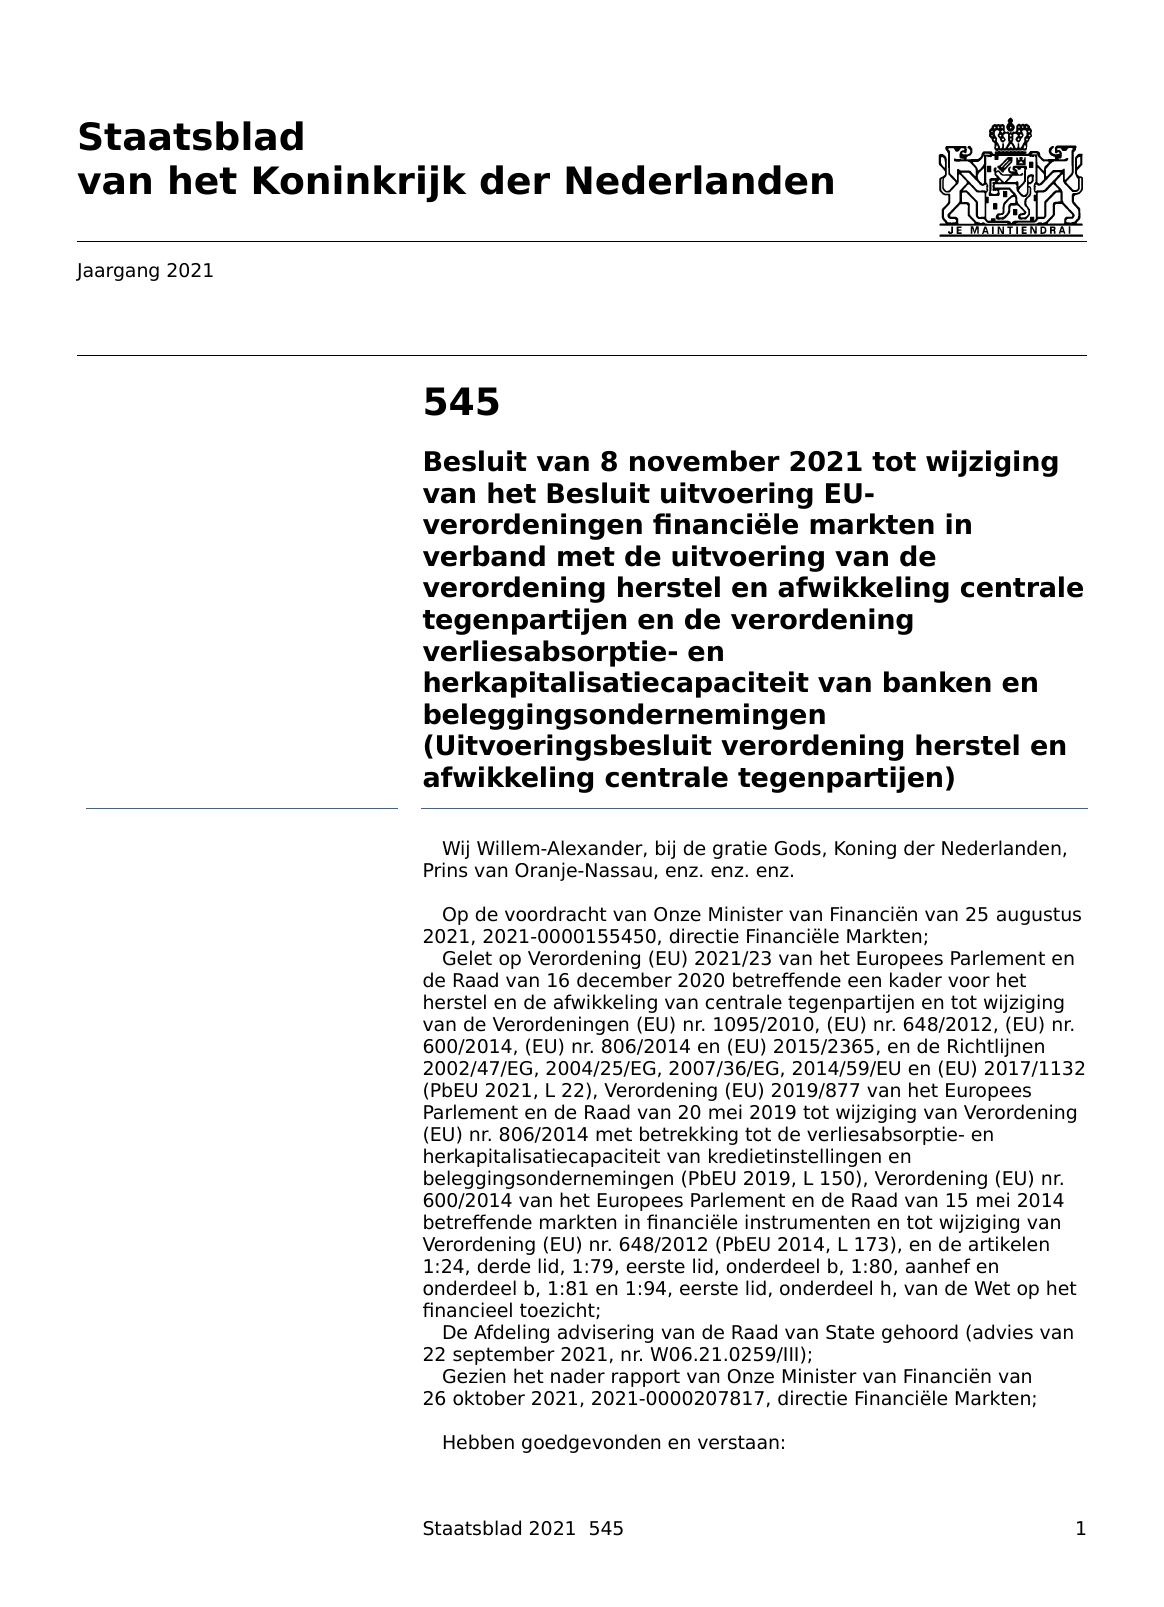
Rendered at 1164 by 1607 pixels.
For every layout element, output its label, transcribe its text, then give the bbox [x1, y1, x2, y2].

table_cell Jaargang 2021 [77, 242, 1087, 355]
table_header Staatsblad van het Koninkrijk der Nederlanden [77, 100, 886, 241]
text Hebben goedgevonden en verstaan: [422, 1432, 1087, 1454]
text Gezien het nader rapport van Onze Minister van Financiën van 26 oktober 2021, 2021-0000207817, directie Financiële Markten; [422, 1366, 1087, 1410]
text Wij Willem-Alexander, bij de gratie Gods, Koning der Nederlanden, Prins van Oranje-Nassau, enz. enz. enz. [422, 838, 1087, 882]
picture [936, 115, 1087, 240]
text Gelet op Verordening (EU) 2021/23 van het Europees Parlement en de Raad van 16 december 2020 betreffende een kader voor het herstel en de afwikkeling van centrale tegenpartijen en tot wijziging van de Verordeningen (EU) nr. 1095/2010, (EU) nr. 648/2012, (EU) nr. 600/2014, (EU) nr. 806/2014 en (EU) 2015/2365, en de Richtlijnen 2002/47/EG, 2004/25/EG, 2007/36/EG, 2014/59/EU en (EU) 2017/1132 (PbEU 2021, L 22), Verordening (EU) 2019/877 van het Europees Parlement en de Raad van 20 mei 2019 tot wijziging van Verordening (EU) nr. 806/2014 met betrekking tot de verliesabsorptie- en herkapitalisatiecapaciteit van kredietinstellingen en beleggingsondernemingen (PbEU 2019, L 150), Verordening (EU) nr. 600/2014 van het Europees Parlement en de Raad van 15 mei 2014 betreffende markten in financiële instrumenten en tot wijziging van Verordening (EU) nr. 648/2012 (PbEU 2014, L 173), en de artikelen 1:24, derde lid, 1:79, eerste lid, onderdeel b, 1:80, aanhef en onderdeel b, 1:81 en 1:94, eerste lid, onderdeel h, van de Wet op het financieel toezicht; [422, 948, 1087, 1322]
table_header [886, 100, 1087, 241]
text De Afdeling advisering van de Raad van State gehoord (advies van 22 september 2021, nr. W06.21.0259/III); [422, 1322, 1087, 1366]
text Besluit van 8 november 2021 tot wijziging van het Besluit uitvoering EU-verordeningen financiële markten in verband met de uitvoering van de verordening herstel en afwikkeling centrale tegenpartijen en de verordening verliesabsorptie- en herkapitalisatiecapaciteit van banken en beleggingsondernemingen (Uitvoeringsbesluit verordening herstel en afwikkeling centrale tegenpartijen) [422, 447, 1087, 794]
subtitle 545 [422, 381, 1087, 424]
text Op de voordracht van Onze Minister van Financiën van 25 augustus 2021, 2021-0000155450, directie Financiële Markten; [422, 904, 1087, 948]
